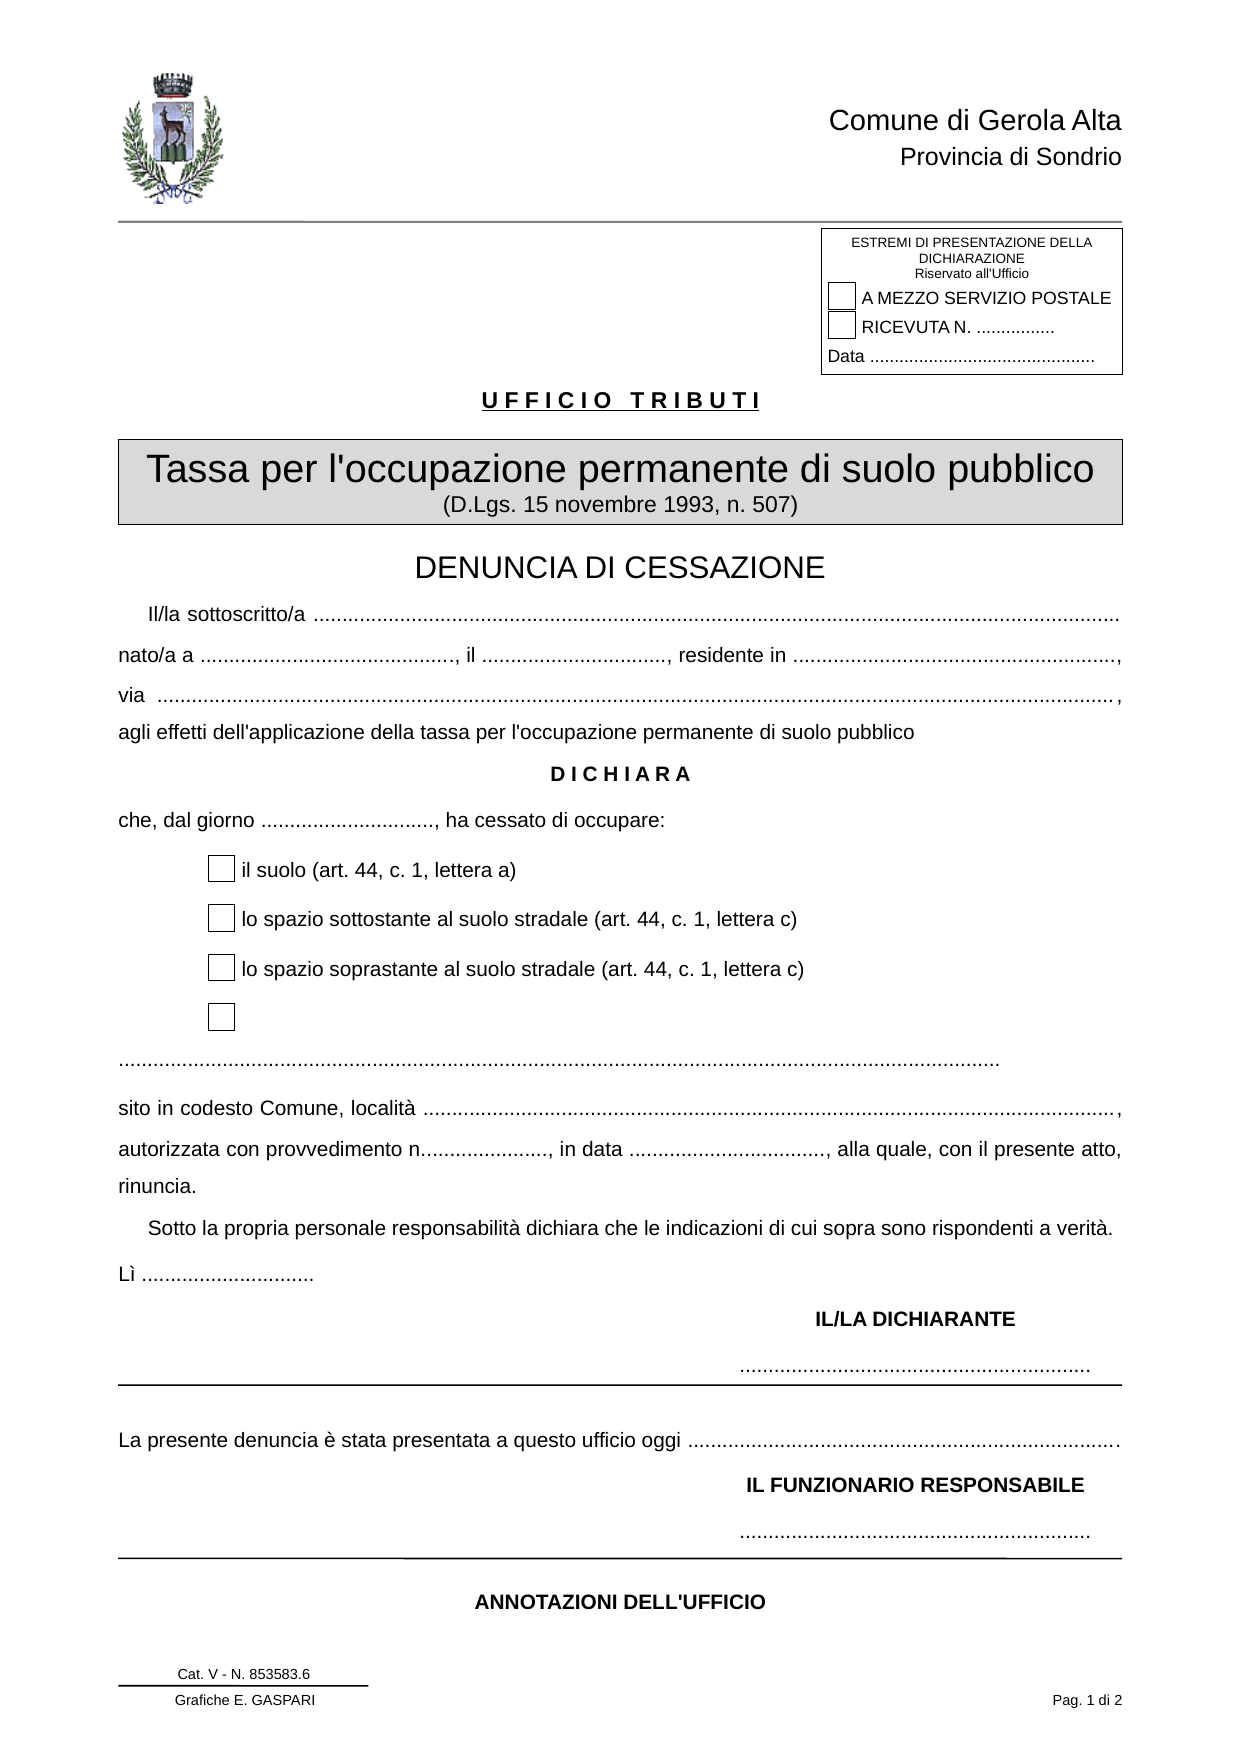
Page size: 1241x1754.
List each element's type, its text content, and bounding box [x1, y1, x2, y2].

text IL/LA DICHIARANTE [709, 1307, 1122, 1331]
text Il/la sottoscritto/a ............................................................................................................................................ nato/a a ............................................, il ................................, residente in ........................................................, via ......................................................................................................................................................................, agli effetti dell'applicazione della tassa per l'occupazione permanente di suolo pubblico [118, 598, 1122, 744]
text ............................................................. [709, 1515, 1122, 1544]
text ............................................................. [709, 1349, 1122, 1378]
text il suolo (art. 44, c. 1, lettera a) [118, 854, 1122, 883]
text ......................................................................................................................................................... [118, 1002, 1122, 1071]
text Lì .............................. [118, 1258, 1122, 1287]
subtitle U F F I C I O T R I B U T I [118, 387, 1122, 413]
text lo spazio sottostante al suolo stradale (art. 44, c. 1, lettera c) [118, 903, 1122, 932]
text La presente denuncia è stata presentata a questo ufficio oggi ........................................................................... [118, 1424, 1122, 1453]
subtitle D I C H I A R A [118, 762, 1122, 786]
text Provincia di Sondrio [224, 142, 1122, 171]
subtitle DENUNCIA DI CESSAZIONE [118, 549, 1122, 585]
subtitle IL FUNZIONARIO RESPONSABILE [709, 1473, 1122, 1497]
text Comune di Gerola Alta [224, 103, 1122, 137]
table_header [118, 228, 821, 374]
picture [122, 73, 224, 204]
subtitle ANNOTAZIONI DELL'UFFICIO [118, 1590, 1122, 1614]
text sito in codesto Comune, località ........................................................................................................................, autorizzata con provvedimento n......................, in data .................................., alla quale, con il presente atto, rinuncia. [118, 1092, 1122, 1197]
text Sotto la propria personale responsabilità dichiara che le indicazioni di cui sopra sono rispondenti a verità. [118, 1216, 1122, 1240]
text che, dal giorno .............................., ha cessato di occupare: [118, 804, 1122, 833]
text lo spazio soprastante al suolo stradale (art. 44, c. 1, lettera c) [118, 953, 1122, 981]
table_header ESTREMI DI PRESENTAZIONE DELLA DICHIARAZIONE Riservato all'Ufficio A MEZZO SERVIZIO POSTALE RICEVUTA N. ................ Data .............................................. [822, 229, 1122, 374]
table_header Tassa per l'occupazione permanente di suolo pubblico (D.Lgs. 15 novembre 1993, n. 507) [119, 440, 1122, 523]
